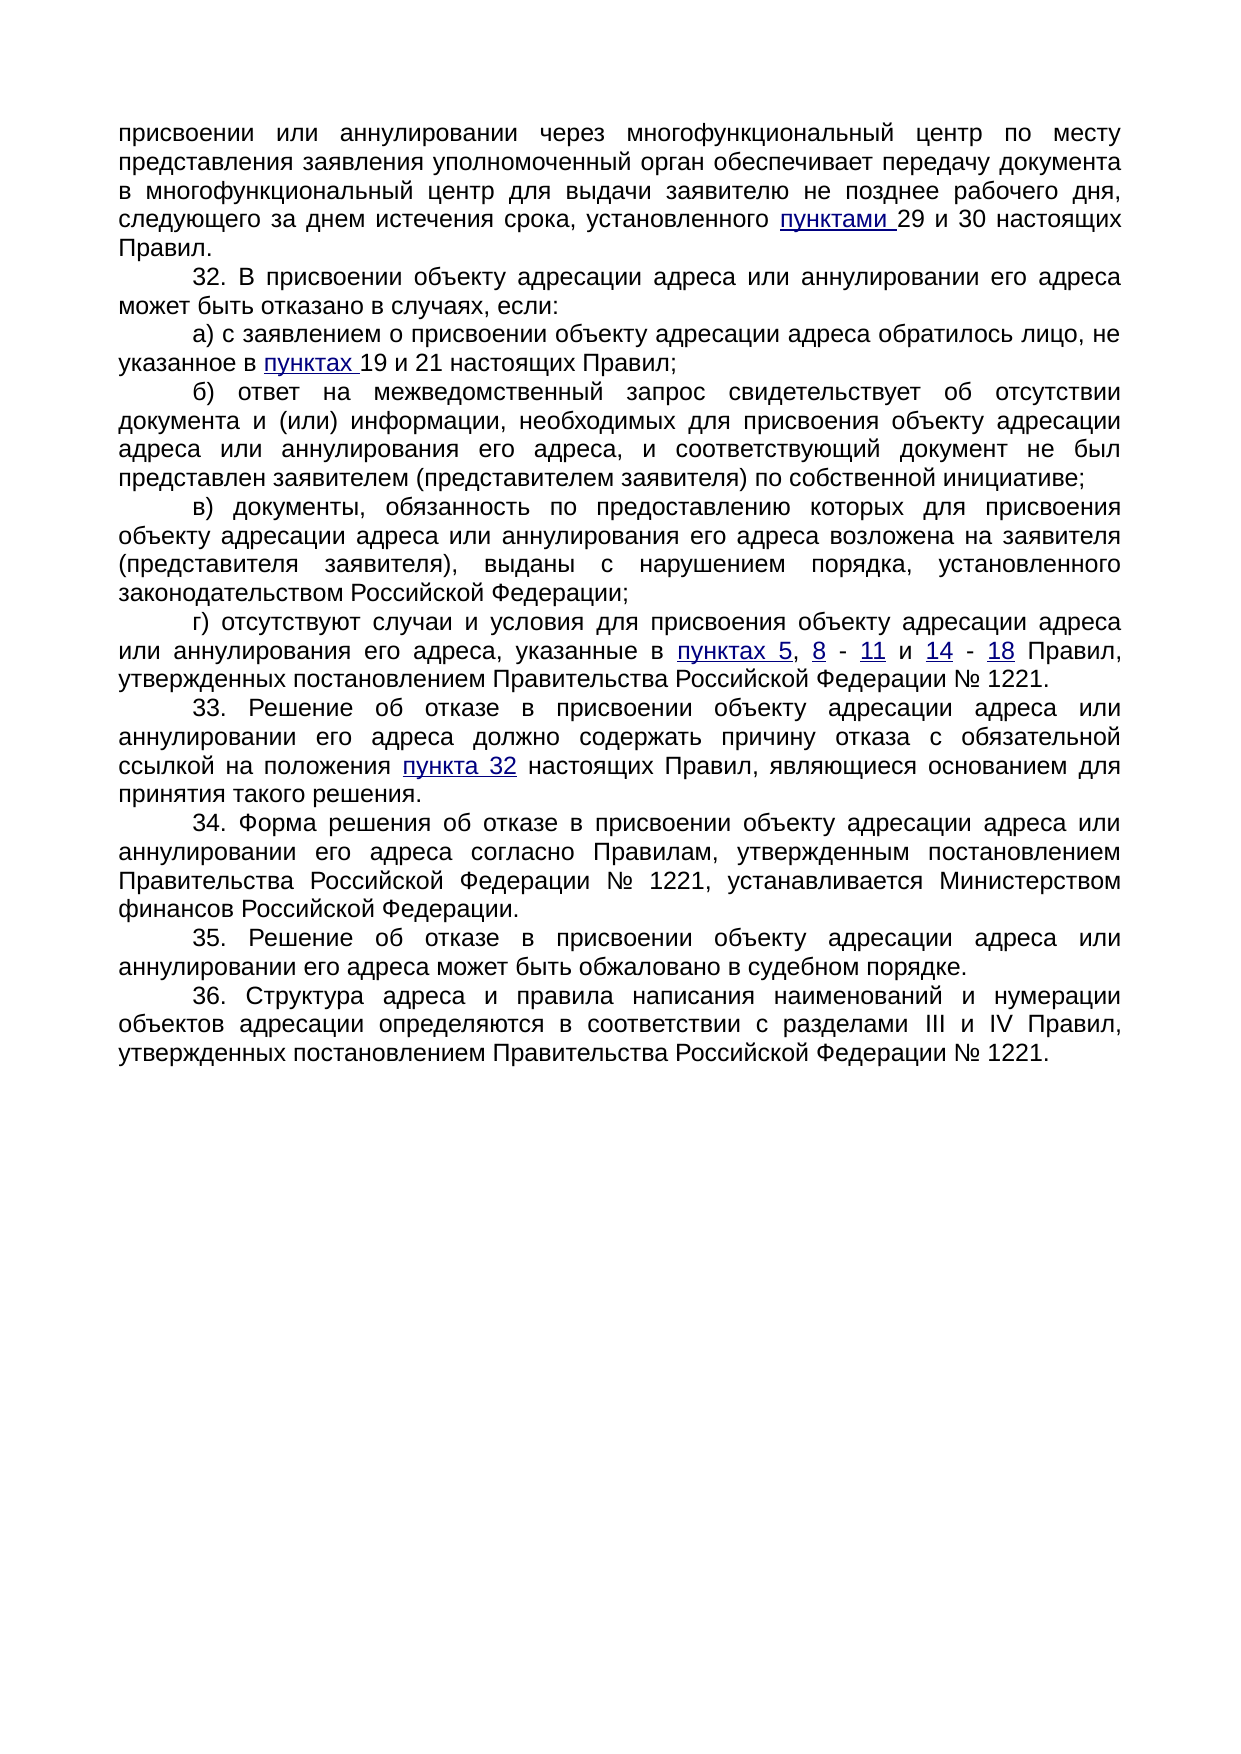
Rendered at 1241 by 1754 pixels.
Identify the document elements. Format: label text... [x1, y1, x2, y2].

text 34. Форма решения об отказе в присвоении объекту адресации адреса или аннулировании его адреса согласно Правилам, утвержденным постановлением Правительства Российской Федерации № 1221, устанавливается Министерством финансов Российской Федерации. [118, 808, 1122, 923]
text 36. Структура адреса и правила написания наименований и нумерации объектов адресации определяются в соответствии с разделами III и IV Правил, утвержденных постановлением Правительства Российской Федерации № 1221. [118, 981, 1122, 1067]
text б) ответ на межведомственный запрос свидетельствует об отсутствии документа и (или) информации, необходимых для присвоения объекту адресации адреса или аннулирования его адреса, и соответствующий документ не был представлен заявителем (представителем заявителя) по собственной инициативе; [118, 377, 1122, 492]
text в) документы, обязанность по предоставлению которых для присвоения объекту адресации адреса или аннулирования его адреса возложена на заявителя (представителя заявителя), выданы с нарушением порядка, установленного законодательством Российской Федерации; [118, 492, 1122, 607]
text 32. В присвоении объекту адресации адреса или аннулировании его адреса может быть отказано в случаях, если: [118, 262, 1122, 319]
text 33. Решение об отказе в присвоении объекту адресации адреса или аннулировании его адреса должно содержать причину отказа с обязательной ссылкой на положения пункта 32 настоящих Правил, являющиеся основанием для принятия такого решения. [118, 693, 1122, 808]
text а) с заявлением о присвоении объекту адресации адреса обратилось лицо, не указанное в пунктах 19 и 21 настоящих Правил; [118, 319, 1122, 377]
text 35. Решение об отказе в присвоении объекту адресации адреса или аннулировании его адреса может быть обжаловано в судебном порядке. [118, 923, 1122, 981]
text г) отсутствуют случаи и условия для присвоения объекту адресации адреса или аннулирования его адреса, указанные в пунктах 5, 8 - 11 и 14 - 18 Правил, утвержденных постановлением Правительства Российской Федерации № 1221. [118, 607, 1122, 693]
text присвоении или аннулировании через многофункциональный центр по месту представления заявления уполномоченный орган обеспечивает передачу документа в многофункциональный центр для выдачи заявителю не позднее рабочего дня, следующего за днем истечения срока, установленного пунктами 29 и 30 настоящих Правил. [118, 118, 1122, 262]
